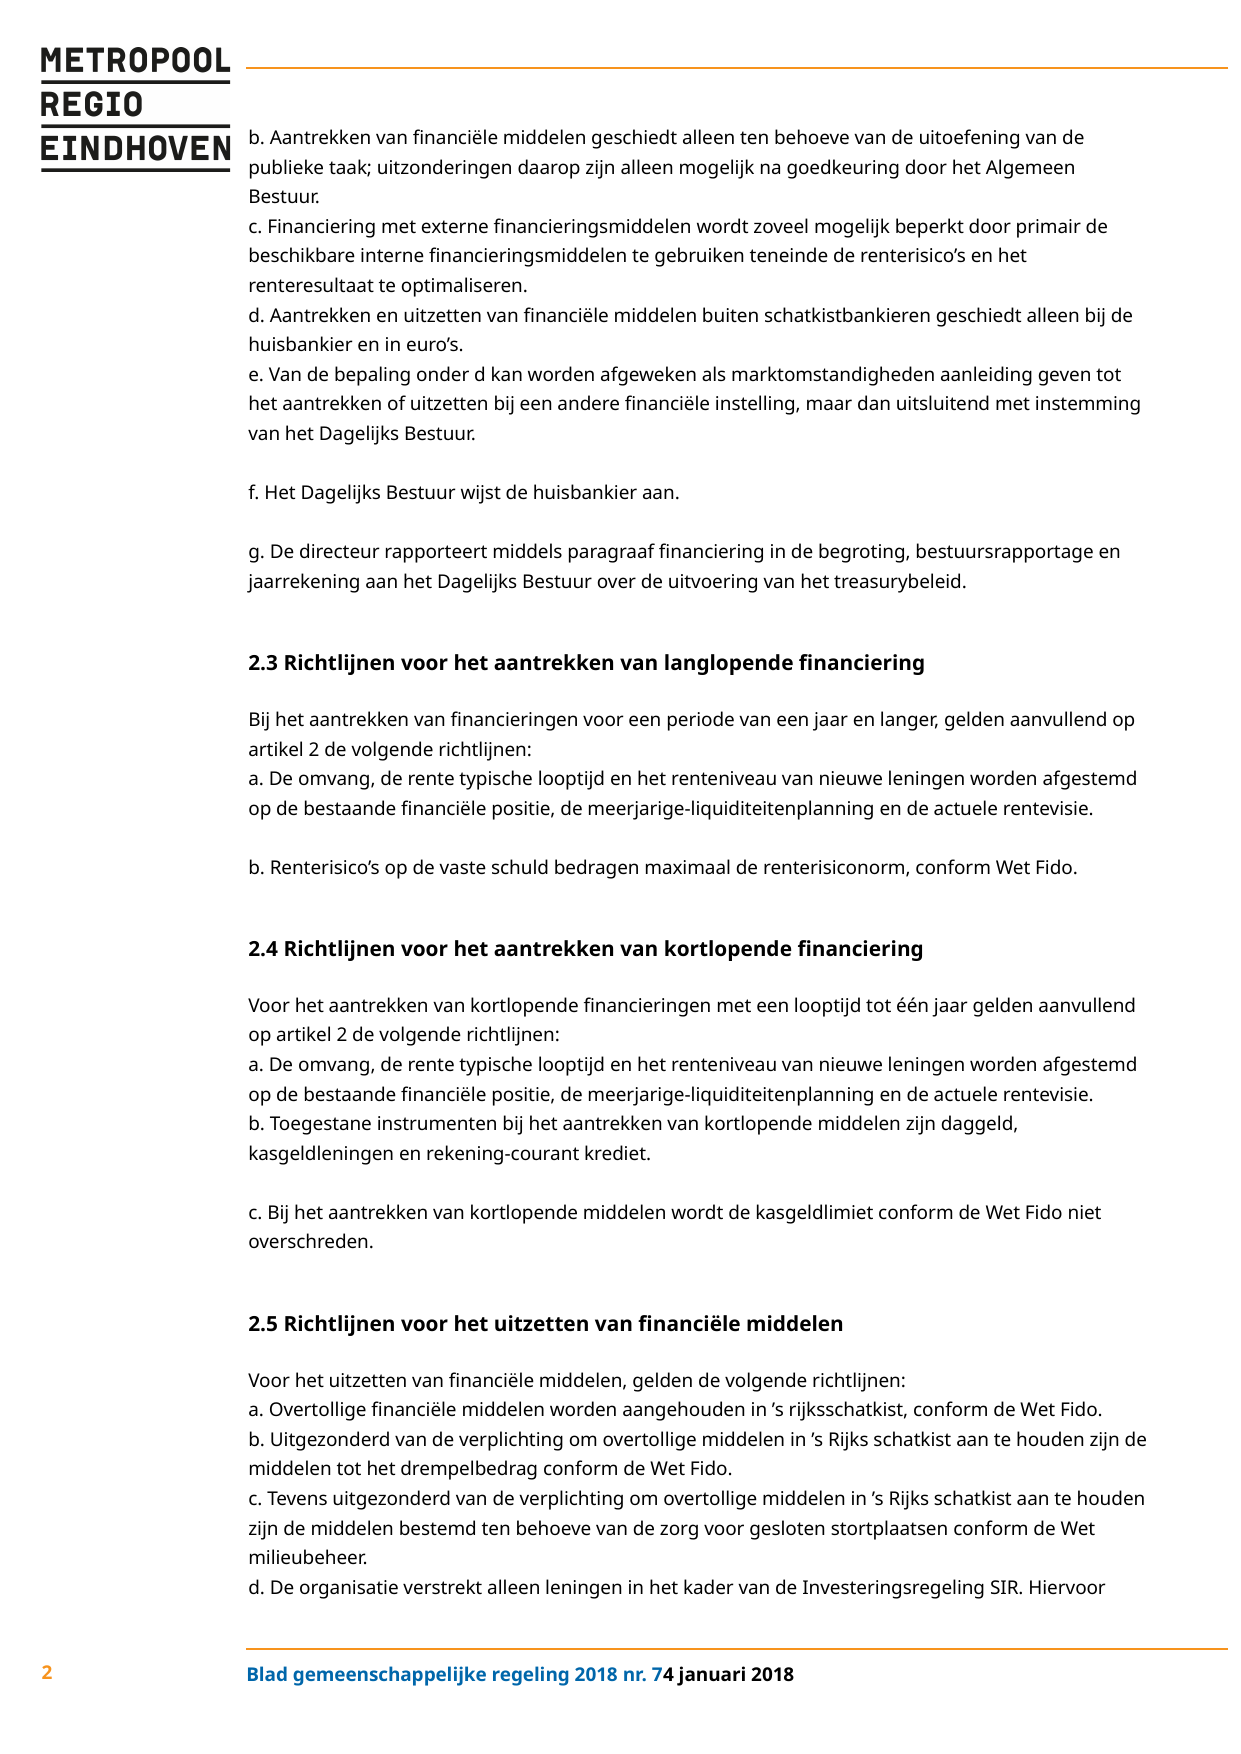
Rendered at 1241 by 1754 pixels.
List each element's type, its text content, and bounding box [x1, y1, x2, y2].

text a. Overtollige financiële middelen worden aangehouden in ’s rijksschatkist, conform de Wet Fido. [248, 1396, 1152, 1422]
text f. Het Dagelijks Bestuur wijst de huisbankier aan. [248, 479, 1152, 505]
text a. De omvang, de rente typische looptijd en het renteniveau van nieuwe leningen worden afgestemd op de bestaande financiële positie, de meerjarige-liquiditeitenplanning en de actuele rentevisie. [248, 765, 1152, 821]
picture [41, 47, 231, 172]
text g. De directeur rapporteert middels paragraaf financiering in de begroting, bestuursrapportage en jaarrekening aan het Dagelijks Bestuur over de uitvoering van het treasurybeleid. [248, 538, 1152, 594]
text c. Tevens uitgezonderd van de verplichting om overtollige middelen in ’s Rijks schatkist aan te houden zijn de middelen bestemd ten behoeve van de zorg voor gesloten stortplaatsen conform de Wet milieubeheer. [248, 1485, 1152, 1570]
text Bij het aantrekken van financieringen voor een periode van een jaar en langer, gelden aanvullend op artikel 2 de volgende richtlijnen: [248, 706, 1152, 761]
text 2.4 Richtlijnen voor het aantrekken van kortlopende financiering [248, 934, 1152, 962]
text Voor het uitzetten van financiële middelen, gelden de volgende richtlijnen: [248, 1367, 1152, 1392]
text b. Toegestane instrumenten bij het aantrekken van kortlopende middelen zijn daggeld, kasgeldleningen en rekening-courant krediet. [248, 1110, 1152, 1166]
text b. Renterisico’s op de vaste schuld bedragen maximaal de renterisiconorm, conform Wet Fido. [248, 854, 1152, 880]
text d. De organisatie verstrekt alleen leningen in het kader van de Investeringsregeling SIR. Hiervoor [248, 1574, 1152, 1599]
text b. Uitgezonderd van de verplichting om overtollige middelen in ’s Rijks schatkist aan te houden zijn de middelen tot het drempelbedrag conform de Wet Fido. [248, 1426, 1152, 1481]
text a. De omvang, de rente typische looptijd en het renteniveau van nieuwe leningen worden afgestemd op de bestaande financiële positie, de meerjarige-liquiditeitenplanning en de actuele rentevisie. [248, 1051, 1152, 1107]
text e. Van de bepaling onder d kan worden afgeweken als marktomstandigheden aanleiding geven tot het aantrekken of uitzetten bij een andere financiële instelling, maar dan uitsluitend met instemming van het Dagelijks Bestuur. [248, 361, 1152, 446]
text c. Bij het aantrekken van kortlopende middelen wordt de kasgeldlimiet conform de Wet Fido niet overschreden. [248, 1199, 1152, 1254]
text 2.5 Richtlijnen voor het uitzetten van financiële middelen [248, 1309, 1152, 1337]
text b. Aantrekken van financiële middelen geschiedt alleen ten behoeve van de uitoefening van de publieke taak; uitzonderingen daarop zijn alleen mogelijk na goedkeuring door het Algemeen Bestuur. [248, 124, 1152, 209]
text Voor het aantrekken van kortlopende financieringen met een looptijd tot één jaar gelden aanvullend op artikel 2 de volgende richtlijnen: [248, 992, 1152, 1047]
text c. Financiering met externe financieringsmiddelen wordt zoveel mogelijk beperkt door primair de beschikbare interne financieringsmiddelen te gebruiken teneinde de renterisico’s en het renteresultaat te optimaliseren. [248, 213, 1152, 298]
text d. Aantrekken en uitzetten van financiële middelen buiten schatkistbankieren geschiedt alleen bij de huisbankier en in euro’s. [248, 302, 1152, 357]
text 2.3 Richtlijnen voor het aantrekken van langlopende financiering [248, 648, 1152, 677]
